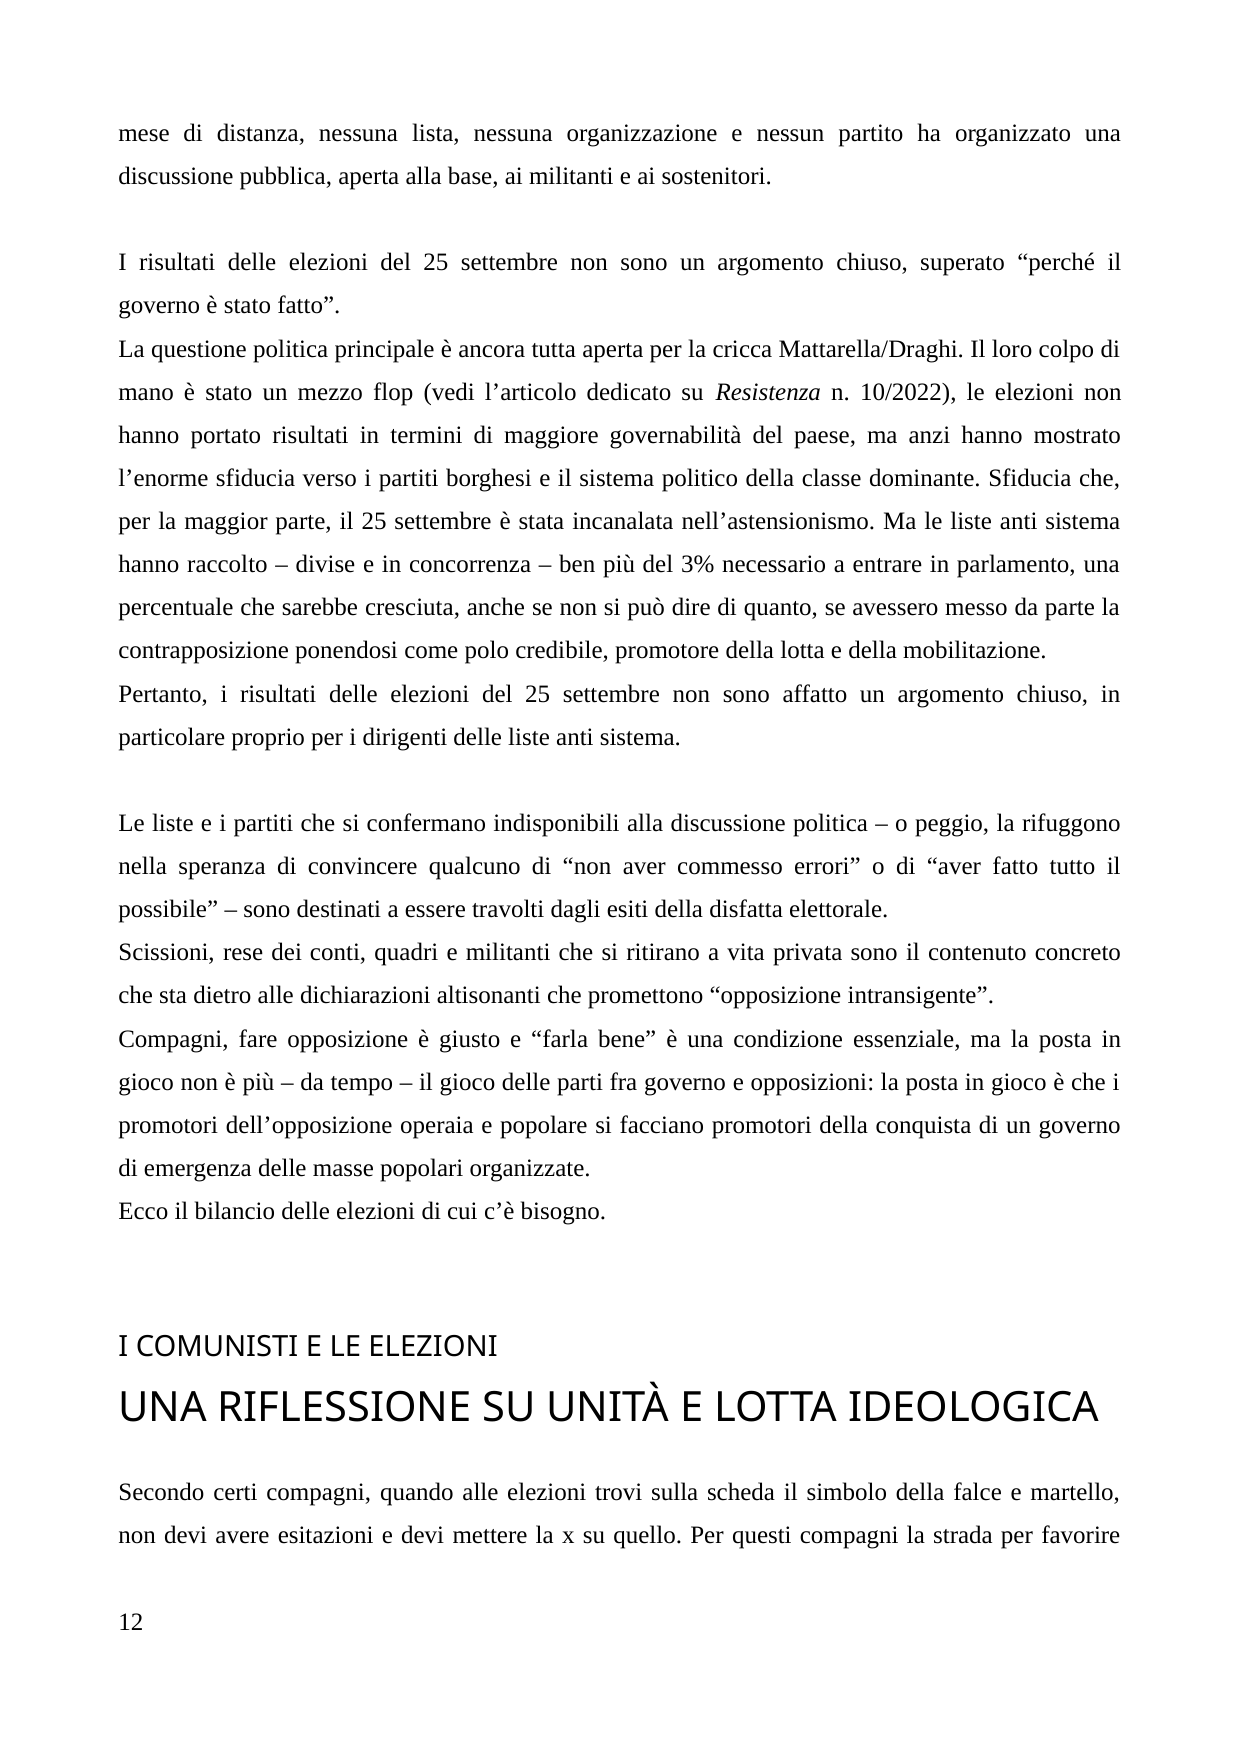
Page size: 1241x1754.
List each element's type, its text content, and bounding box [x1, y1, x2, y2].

text Scissioni, rese dei conti, quadri e militanti che si ritirano a vita privata sono il contenuto concreto che sta dietro alle dichiarazioni altisonanti che promettono “opposizione intransigente”. [118, 937, 1122, 1009]
text La questione politica principale è ancora tutta aperta per la cricca Mattarella/Draghi. Il loro colpo di mano è stato un mezzo flop (vedi l’articolo dedicato su Resistenza n. 10/2022), le elezioni non hanno portato risultati in termini di maggiore governabilità del paese, ma anzi hanno mostrato l’enorme sfiducia verso i partiti borghesi e il sistema politico della classe dominante. Sfiducia che, per la maggior parte, il 25 settembre è stata incanalata nell’astensionismo. Ma le liste anti sistema hanno raccolto – divise e in concorrenza – ben più del 3% necessario a entrare in parlamento, una percentuale che sarebbe cresciuta, anche se non si può dire di quanto, se avessero messo da parte la contrapposizione ponendosi come polo credibile, promotore della lotta e della mobilitazione. [118, 334, 1122, 664]
text una riflessione su unità e lotta ideologica [118, 1377, 1122, 1434]
text Compagni, fare opposizione è giusto e “farla bene” è una condizione essenziale, ma la posta in gioco non è più – da tempo – il gioco delle parti fra governo e opposizioni: la posta in gioco è che i promotori dell’opposizione operaia e popolare si facciano promotori della conquista di un governo di emergenza delle masse popolari organizzate. [118, 1024, 1122, 1182]
text mese di distanza, nessuna lista, nessuna organizzazione e nessun partito ha organizzato una discussione pubblica, aperta alla base, ai militanti e ai sostenitori. [118, 118, 1122, 190]
text Le liste e i partiti che si confermano indisponibili alla discussione politica – o peggio, la rifuggono nella speranza di convincere qualcuno di “non aver commesso errori” o di “aver fatto tutto il possibile” – sono destinati a essere travolti dagli esiti della disfatta elettorale. [118, 808, 1122, 923]
text Pertanto, i risultati delle elezioni del 25 settembre non sono affatto un argomento chiuso, in particolare proprio per i dirigenti delle liste anti sistema. [118, 679, 1122, 751]
text Secondo certi compagni, quando alle elezioni trovi sulla scheda il simbolo della falce e martello, non devi avere esitazioni e devi mettere la x su quello. Per questi compagni la strada per favorire [118, 1477, 1122, 1549]
text I risultati delle elezioni del 25 settembre non sono un argomento chiuso, superato “perché il governo è stato fatto”. [118, 247, 1122, 319]
text Ecco il bilancio delle elezioni di cui c’è bisogno. [118, 1196, 1122, 1225]
text i comunisti e le elezioni [118, 1326, 1122, 1365]
